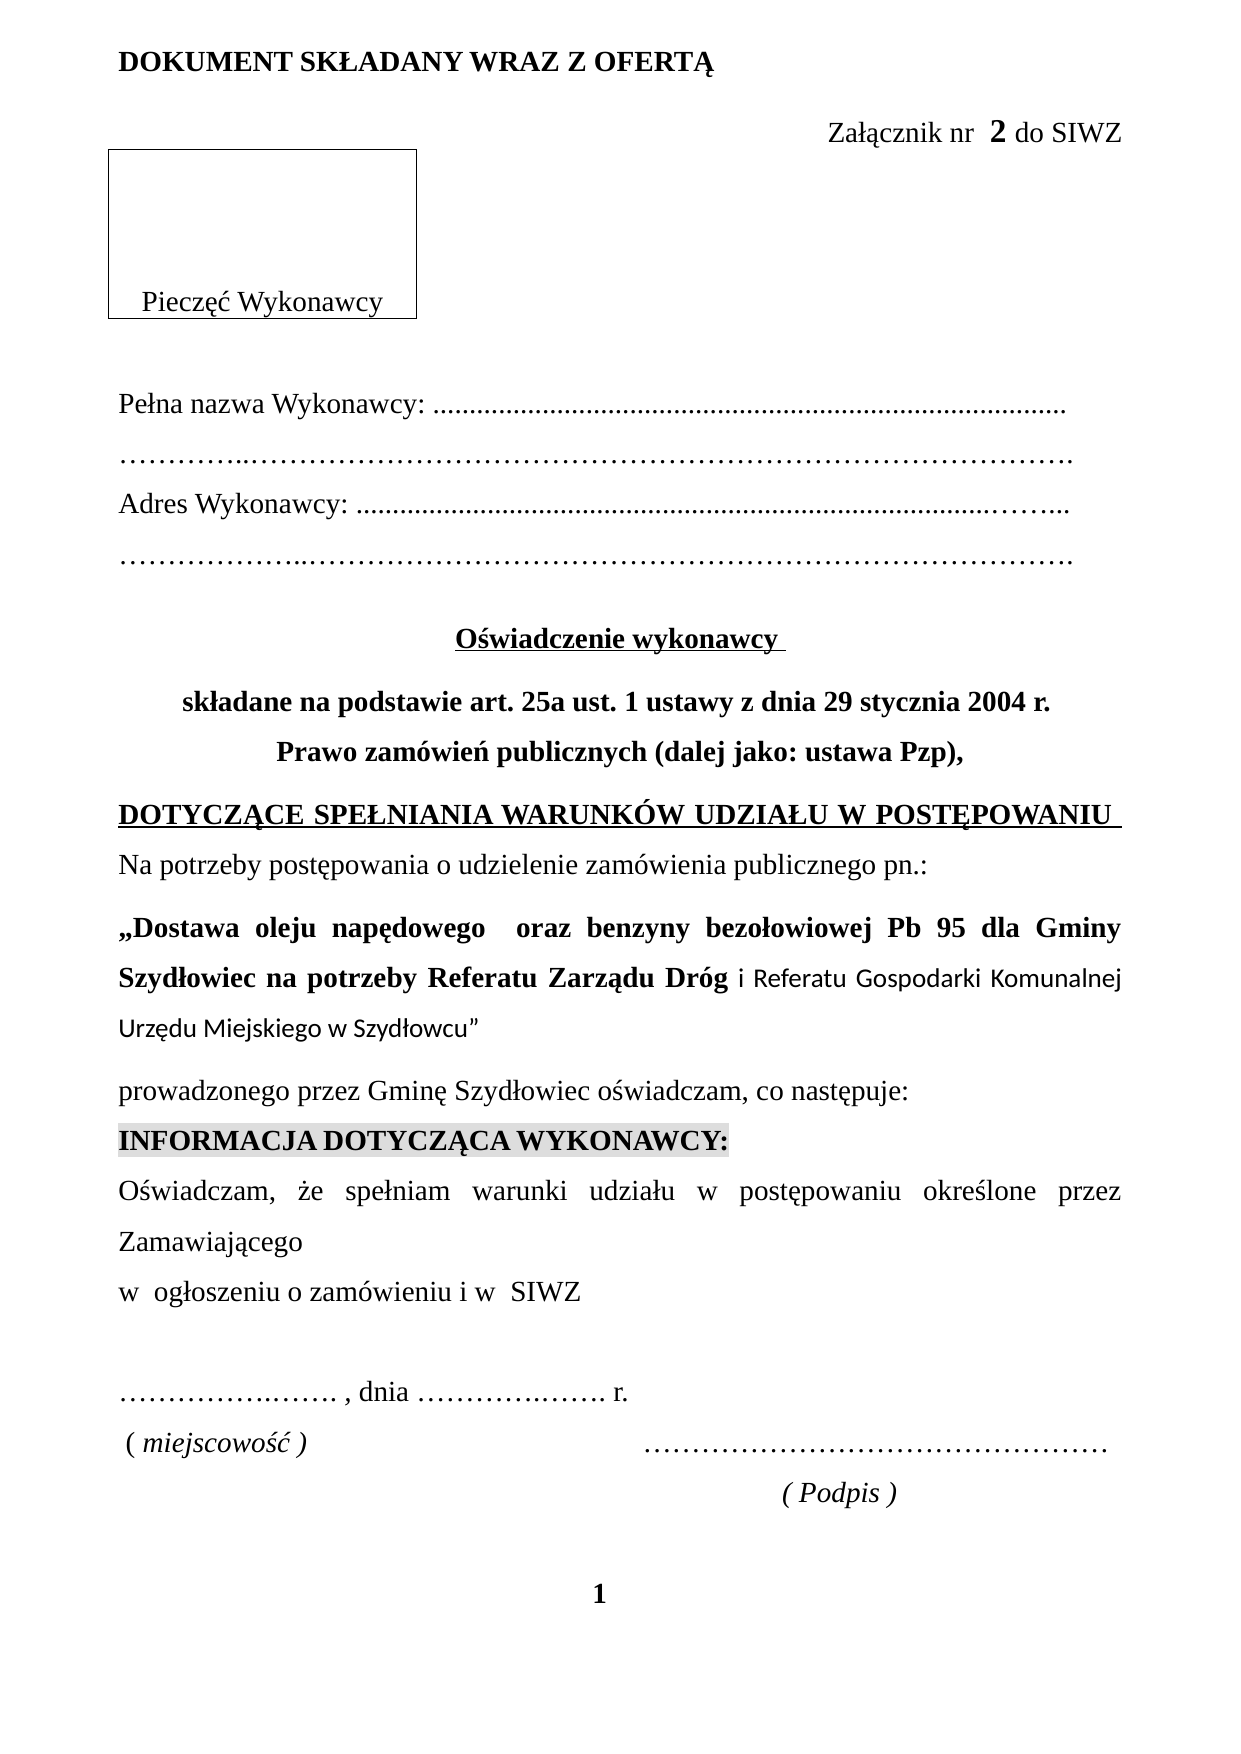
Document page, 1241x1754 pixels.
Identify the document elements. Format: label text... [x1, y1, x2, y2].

text Oświadczenie wykonawcy [118, 621, 1122, 654]
text INFORMACJA DOTYCZĄCA WYKONAWCY: [118, 1123, 1122, 1157]
text …………….……. , dnia ………….……. r. [118, 1374, 1122, 1408]
text Na potrzeby postępowania o udzielenie zamówienia publicznego pn.: [118, 828, 1122, 881]
text ( miejscowość ) ………………………………………… [118, 1425, 1122, 1458]
text Załącznik nr 2 do SIWZ [118, 111, 1122, 149]
table_header Pieczęć Wykonawcy [109, 150, 416, 318]
text w ogłoszeniu o zamówieniu i w SIWZ [118, 1274, 1122, 1307]
text DOTYCZĄCE SPEŁNIANIA WARUNKÓW UDZIAŁU W POSTĘPOWANIU [118, 797, 1122, 826]
text ( Podpis ) [708, 1475, 1122, 1509]
text prowadzonego przez Gminę Szydłowiec oświadczam, co następuje: [118, 1073, 1122, 1106]
text Adres Wykonawcy: .......................................................................................……...………………..……………………………………………………………………. [118, 487, 1122, 571]
text Pełna nazwa Wykonawcy: .......................................................................................…………..…………………………………………………………………………. [118, 386, 1122, 470]
text Prawo zamówień publicznych (dalej jako: ustawa Pzp), [118, 734, 1122, 767]
text 1 [118, 1576, 1122, 1609]
text DOKUMENT SKŁADANY WRAZ Z OFERTĄ [118, 44, 1122, 77]
text Oświadczam, że spełniam warunki udziału w postępowaniu określone przez Zamawiającego [118, 1173, 1122, 1257]
text „Dostawa oleju napędowego oraz benzyny bezołowiowej Pb 95 dla Gminy Szydłowiec na potrzeby Referatu Zarządu Dróg i Referatu Gospodarki Komunalnej Urzędu Miejskiego w Szydłowcu” [118, 910, 1122, 1044]
text składane na podstawie art. 25a ust. 1 ustawy z dnia 29 stycznia 2004 r. [118, 684, 1122, 717]
